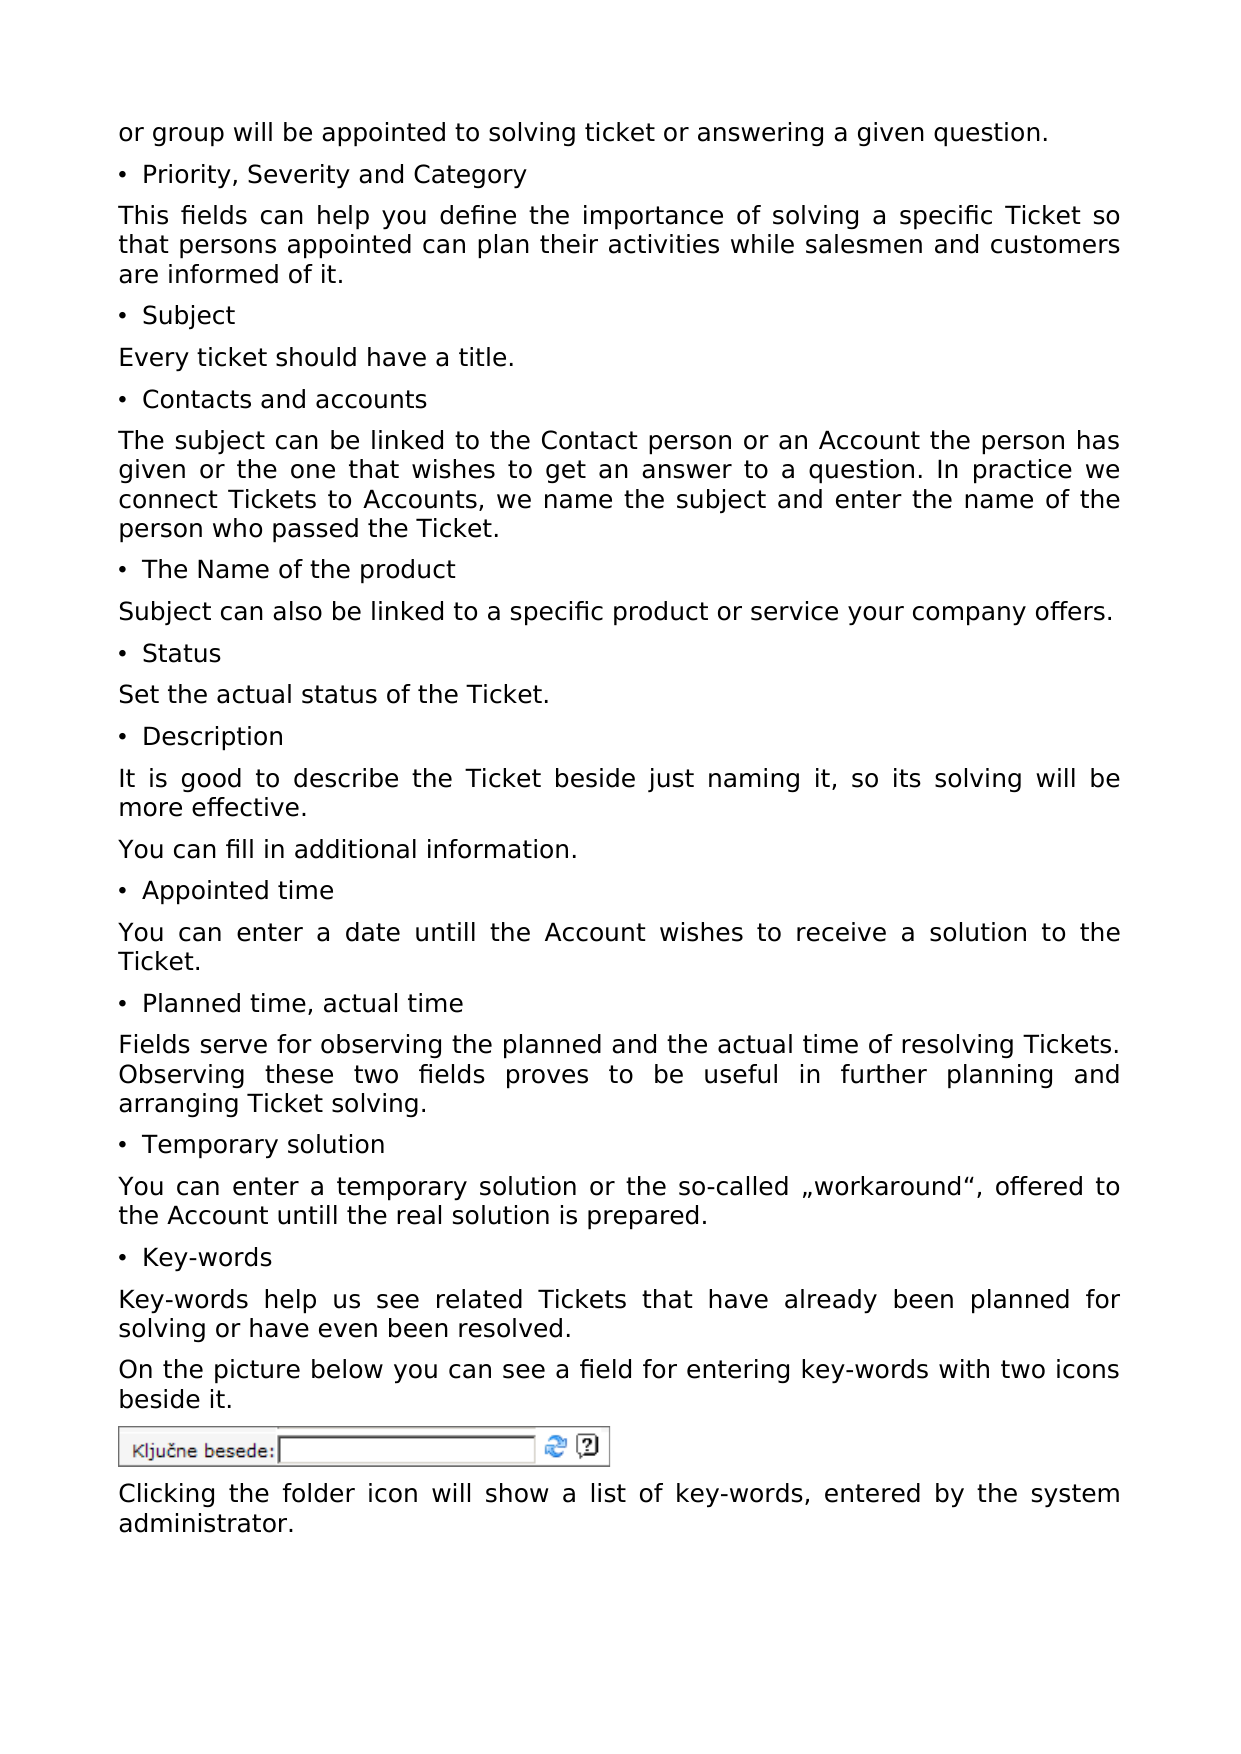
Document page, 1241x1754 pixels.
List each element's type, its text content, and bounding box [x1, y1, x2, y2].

text On the picture below you can see a field for entering key-words with two icons beside it. [118, 1356, 1122, 1414]
list The Name of the product [118, 556, 1122, 585]
text Set the actual status of the Ticket. [118, 681, 1122, 710]
text It is good to describe the Ticket beside just naming it, so its solving will be more effective. [118, 764, 1122, 822]
text Every ticket should have a title. [118, 343, 1122, 372]
text You can enter a temporary solution or the so-called „workaround“, offered to the Account untill the real solution is prepared. [118, 1172, 1122, 1231]
text Key-words help us see related Tickets that have already been planned for solving or have even been resolved. [118, 1285, 1122, 1343]
list Key-words [118, 1243, 1122, 1272]
list Description [118, 722, 1122, 751]
text You can fill in additional information. [118, 835, 1122, 864]
text This fields can help you define the importance of solving a specific Ticket so that persons appointed can plan their activities while salesmen and customers are informed of it. [118, 201, 1122, 289]
list Status [118, 639, 1122, 668]
text Subject can also be linked to a specific product or service your company offers. [118, 597, 1122, 626]
list Contacts and accounts [118, 385, 1122, 414]
text Fields serve for observing the planned and the actual time of resolving Tickets. Observing these two fields proves to be useful in further planning and arranging Ticket solving. [118, 1031, 1122, 1118]
text or group will be appointed to solving ticket or answering a given question. [118, 118, 1122, 147]
list Subject [118, 301, 1122, 331]
text The subject can be linked to the Contact person or an Account the person has given or the one that wishes to get an answer to a question. In practice we connect Tickets to Accounts, we name the subject and enter the name of the person who passed the Ticket. [118, 426, 1122, 543]
picture [118, 1426, 611, 1467]
list Temporary solution [118, 1131, 1122, 1160]
list Planned time, actual time [118, 989, 1122, 1018]
text You can enter a date untill the Account wishes to receive a solution to the Ticket. [118, 918, 1122, 976]
text Clicking the folder icon will show a list of key-words, entered by the system administrator. [118, 1479, 1122, 1538]
list Priority, Severity and Category [118, 160, 1122, 189]
list Appointed time [118, 876, 1122, 906]
